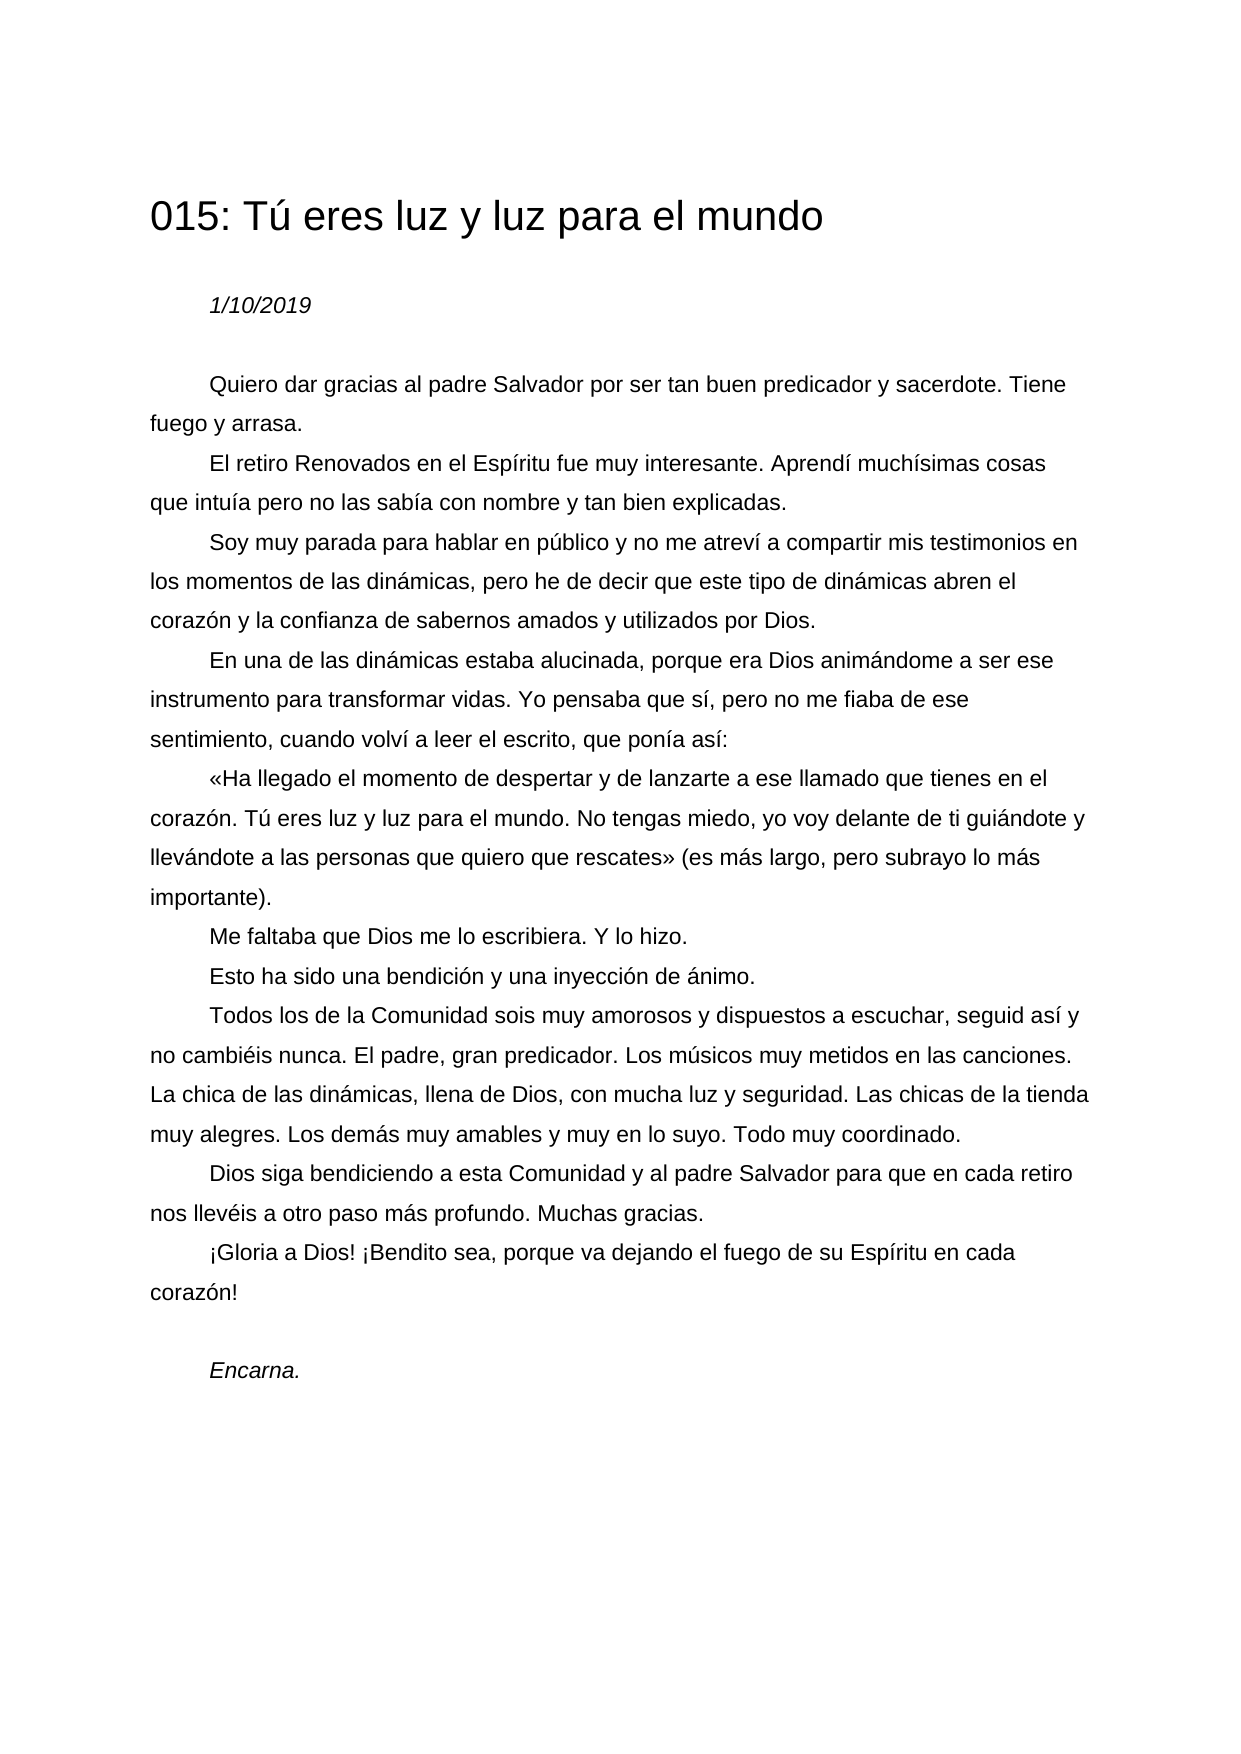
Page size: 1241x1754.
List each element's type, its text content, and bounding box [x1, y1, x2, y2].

text Soy muy parada para hablar en público y no me atreví a compartir mis testimonios en los momentos de las dinámicas, pero he de decir que este tipo de dinámicas abren el corazón y la confianza de sabernos amados y utilizados por Dios. [150, 528, 1090, 634]
text Dios siga bendiciendo a esta Comunidad y al padre Salvador para que en cada retiro nos llevéis a otro paso más profundo. Muchas gracias. [150, 1160, 1090, 1226]
text Todos los de la Comunidad sois muy amorosos y dispuestos a escuchar, seguid así y no cambiéis nunca. El padre, gran predicador. Los músicos muy metidos en las canciones. La chica de las dinámicas, llena de Dios, con mucha luz y seguridad. Las chicas de la tienda muy alegres. Los demás muy amables y muy en lo suyo. Todo muy coordinado. [150, 1002, 1090, 1147]
text ¡Gloria a Dios! ¡Bendito sea, porque va dejando el fuego de su Espíritu en cada corazón! [150, 1239, 1090, 1305]
text Quiero dar gracias al padre Salvador por ser tan buen predicador y sacerdote. Tiene fuego y arrasa. [150, 371, 1090, 436]
text En una de las dinámicas estaba alucinada, porque era Dios animándome a ser ese instrumento para transformar vidas. Yo pensaba que sí, pero no me fiaba de ese sentimiento, cuando volví a leer el escrito, que ponía así: [150, 647, 1090, 752]
text 1/10/2019 [150, 292, 1090, 318]
text Encarna. [150, 1357, 1090, 1384]
subtitle 015: Tú eres luz y luz para el mundo [150, 192, 1090, 239]
text El retiro Renovados en el Espíritu fue muy interesante. Aprendí muchísimas cosas que intuía pero no las sabía con nombre y tan bien explicadas. [150, 449, 1090, 515]
text Esto ha sido una bendición y una inyección de ánimo. [150, 963, 1090, 989]
text «Ha llegado el momento de despertar y de lanzarte a ese llamado que tienes en el corazón. Tú eres luz y luz para el mundo. No tengas miedo, yo voy delante de ti guiándote y llevándote a las personas que quiero que rescates» (es más largo, pero subrayo lo más importante). [150, 765, 1090, 910]
text Me faltaba que Dios me lo escribiera. Y lo hizo. [150, 923, 1090, 949]
